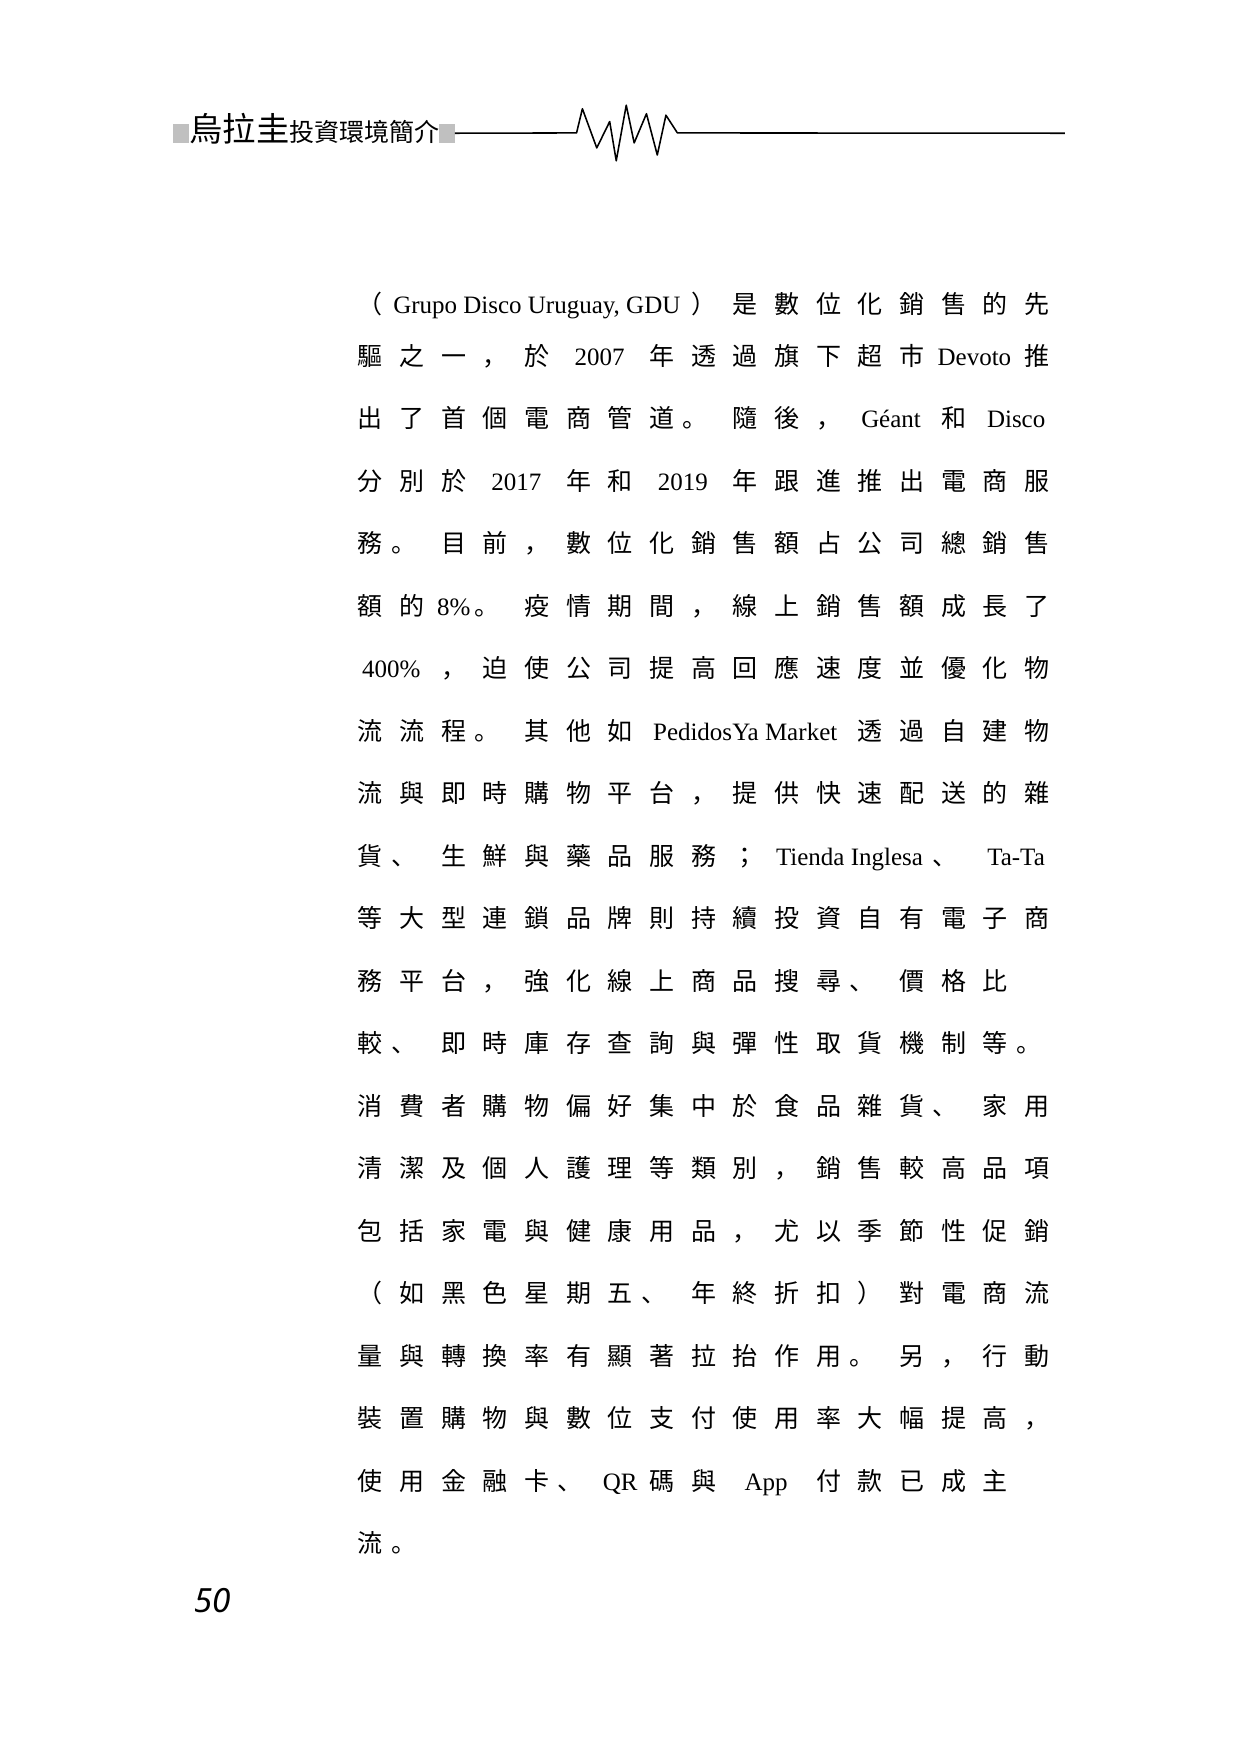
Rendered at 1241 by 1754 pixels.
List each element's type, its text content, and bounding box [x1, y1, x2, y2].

text （Grupo Disco Uruguay, GDU）是數位化銷售的先驅之一，於2007年透過旗下超市Devoto推出了首個電商管道。隨後，Géant和Disco分別於2017年和2019年跟進推出電商服務。目前，數位化銷售額占公司總銷售額的8%。疫情期間，線上銷售額成長了400%，迫使公司提高回應速度並優化物流流程。其他如PedidosYa Market透過自建物流與即時購物平台，提供快速配送的雜貨、生鮮與藥品服務；Tienda Inglesa、Ta-Ta等大型連鎖品牌則持續投資自有電子商務平台，強化線上商品搜尋、價格比較、即時庫存查詢與彈性取貨機制等。消費者購物偏好集中於食品雜貨、家用清潔及個人護理等類別，銷售較高品項包括家電與健康用品，尤以季節性促銷（如黑色星期五、年終折扣）對電商流量與轉換率有顯著拉抬作用。另，行動裝置購物與數位支付使用率大幅提高，使用金融卡、QR碼與App付款已成主流。 [281, 250, 1058, 1563]
